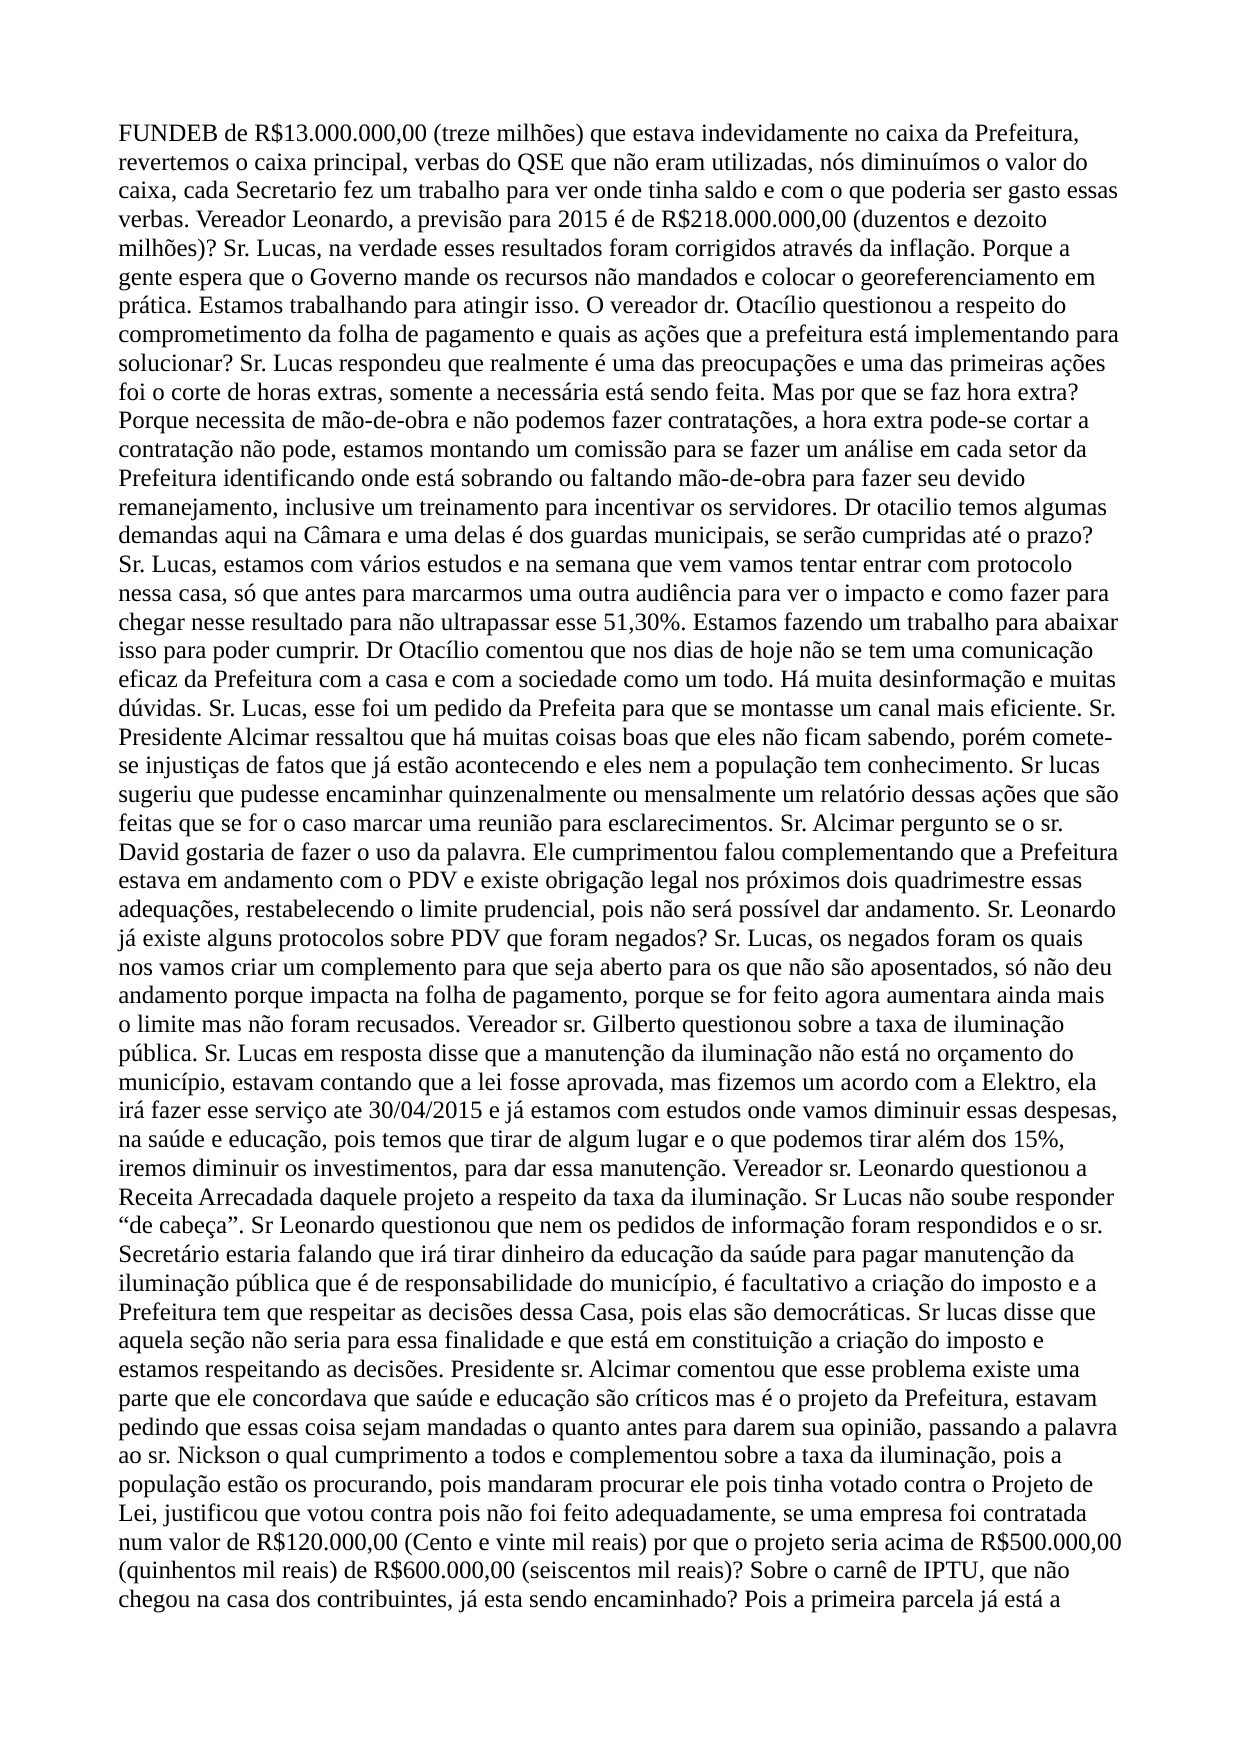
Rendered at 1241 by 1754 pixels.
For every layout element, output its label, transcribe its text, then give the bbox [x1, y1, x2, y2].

text FUNDEB de R$13.000.000,00 (treze milhões) que estava indevidamente no caixa da Prefeitura, revertemos o caixa principal, verbas do QSE que não eram utilizadas, nós diminuímos o valor do caixa, cada Secretario fez um trabalho para ver onde tinha saldo e com o que poderia ser gasto essas verbas. Vereador Leonardo, a previsão para 2015 é de R$218.000.000,00 (duzentos e dezoito milhões)? Sr. Lucas, na verdade esses resultados foram corrigidos através da inflação. Porque a gente espera que o Governo mande os recursos não mandados e colocar o georeferenciamento em prática. Estamos trabalhando para atingir isso. O vereador dr. Otacílio questionou a respeito do comprometimento da folha de pagamento e quais as ações que a prefeitura está implementando para solucionar? Sr. Lucas respondeu que realmente é uma das preocupações e uma das primeiras ações foi o corte de horas extras, somente a necessária está sendo feita. Mas por que se faz hora extra? Porque necessita de mão-de-obra e não podemos fazer contratações, a hora extra pode-se cortar a contratação não pode, estamos montando um comissão para se fazer um análise em cada setor da Prefeitura identificando onde está sobrando ou faltando mão-de-obra para fazer seu devido remanejamento, inclusive um treinamento para incentivar os servidores. Dr otacilio temos algumas demandas aqui na Câmara e uma delas é dos guardas municipais, se serão cumpridas até o prazo? Sr. Lucas, estamos com vários estudos e na semana que vem vamos tentar entrar com protocolo nessa casa, só que antes para marcarmos uma outra audiência para ver o impacto e como fazer para chegar nesse resultado para não ultrapassar esse 51,30%. Estamos fazendo um trabalho para abaixar isso para poder cumprir. Dr Otacílio comentou que nos dias de hoje não se tem uma comunicação eficaz da Prefeitura com a casa e com a sociedade como um todo. Há muita desinformação e muitas dúvidas. Sr. Lucas, esse foi um pedido da Prefeita para que se montasse um canal mais eficiente. Sr. Presidente Alcimar ressaltou que há muitas coisas boas que eles não ficam sabendo, porém comete-se injustiças de fatos que já estão acontecendo e eles nem a população tem conhecimento. Sr lucas sugeriu que pudesse encaminhar quinzenalmente ou mensalmente um relatório dessas ações que são feitas que se for o caso marcar uma reunião para esclarecimentos. Sr. Alcimar pergunto se o sr. David gostaria de fazer o uso da palavra. Ele cumprimentou falou complementando que a Prefeitura estava em andamento com o PDV e existe obrigação legal nos próximos dois quadrimestre essas adequações, restabelecendo o limite prudencial, pois não será possível dar andamento. Sr. Leonardo já existe alguns protocolos sobre PDV que foram negados? Sr. Lucas, os negados foram os quais nos vamos criar um complemento para que seja aberto para os que não são aposentados, só não deu andamento porque impacta na folha de pagamento, porque se for feito agora aumentara ainda mais o limite mas não foram recusados. Vereador sr. Gilberto questionou sobre a taxa de iluminação pública. Sr. Lucas em resposta disse que a manutenção da iluminação não está no orçamento do município, estavam contando que a lei fosse aprovada, mas fizemos um acordo com a Elektro, ela irá fazer esse serviço ate 30/04/2015 e já estamos com estudos onde vamos diminuir essas despesas, na saúde e educação, pois temos que tirar de algum lugar e o que podemos tirar além dos 15%, iremos diminuir os investimentos, para dar essa manutenção. Vereador sr. Leonardo questionou a Receita Arrecadada daquele projeto a respeito da taxa da iluminação. Sr Lucas não soube responder “de cabeça”. Sr Leonardo questionou que nem os pedidos de informação foram respondidos e o sr. Secretário estaria falando que irá tirar dinheiro da educação da saúde para pagar manutenção da iluminação pública que é de responsabilidade do município, é facultativo a criação do imposto e a Prefeitura tem que respeitar as decisões dessa Casa, pois elas são democráticas. Sr lucas disse que aquela seção não seria para essa finalidade e que está em constituição a criação do imposto e estamos respeitando as decisões. Presidente sr. Alcimar comentou que esse problema existe uma parte que ele concordava que saúde e educação são críticos mas é o projeto da Prefeitura, estavam pedindo que essas coisa sejam mandadas o quanto antes para darem sua opinião, passando a palavra ao sr. Nickson o qual cumprimento a todos e complementou sobre a taxa da iluminação, pois a população estão os procurando, pois mandaram procurar ele pois tinha votado contra o Projeto de Lei, justificou que votou contra pois não foi feito adequadamente, se uma empresa foi contratada num valor de R$120.000,00 (Cento e vinte mil reais) por que o projeto seria acima de R$500.000,00 (quinhentos mil reais) de R$600.000,00 (seiscentos mil reais)? Sobre o carnê de IPTU, que não chegou na casa dos contribuintes, já esta sendo encaminhado? Pois a primeira parcela já está a [118, 118, 1122, 1613]
